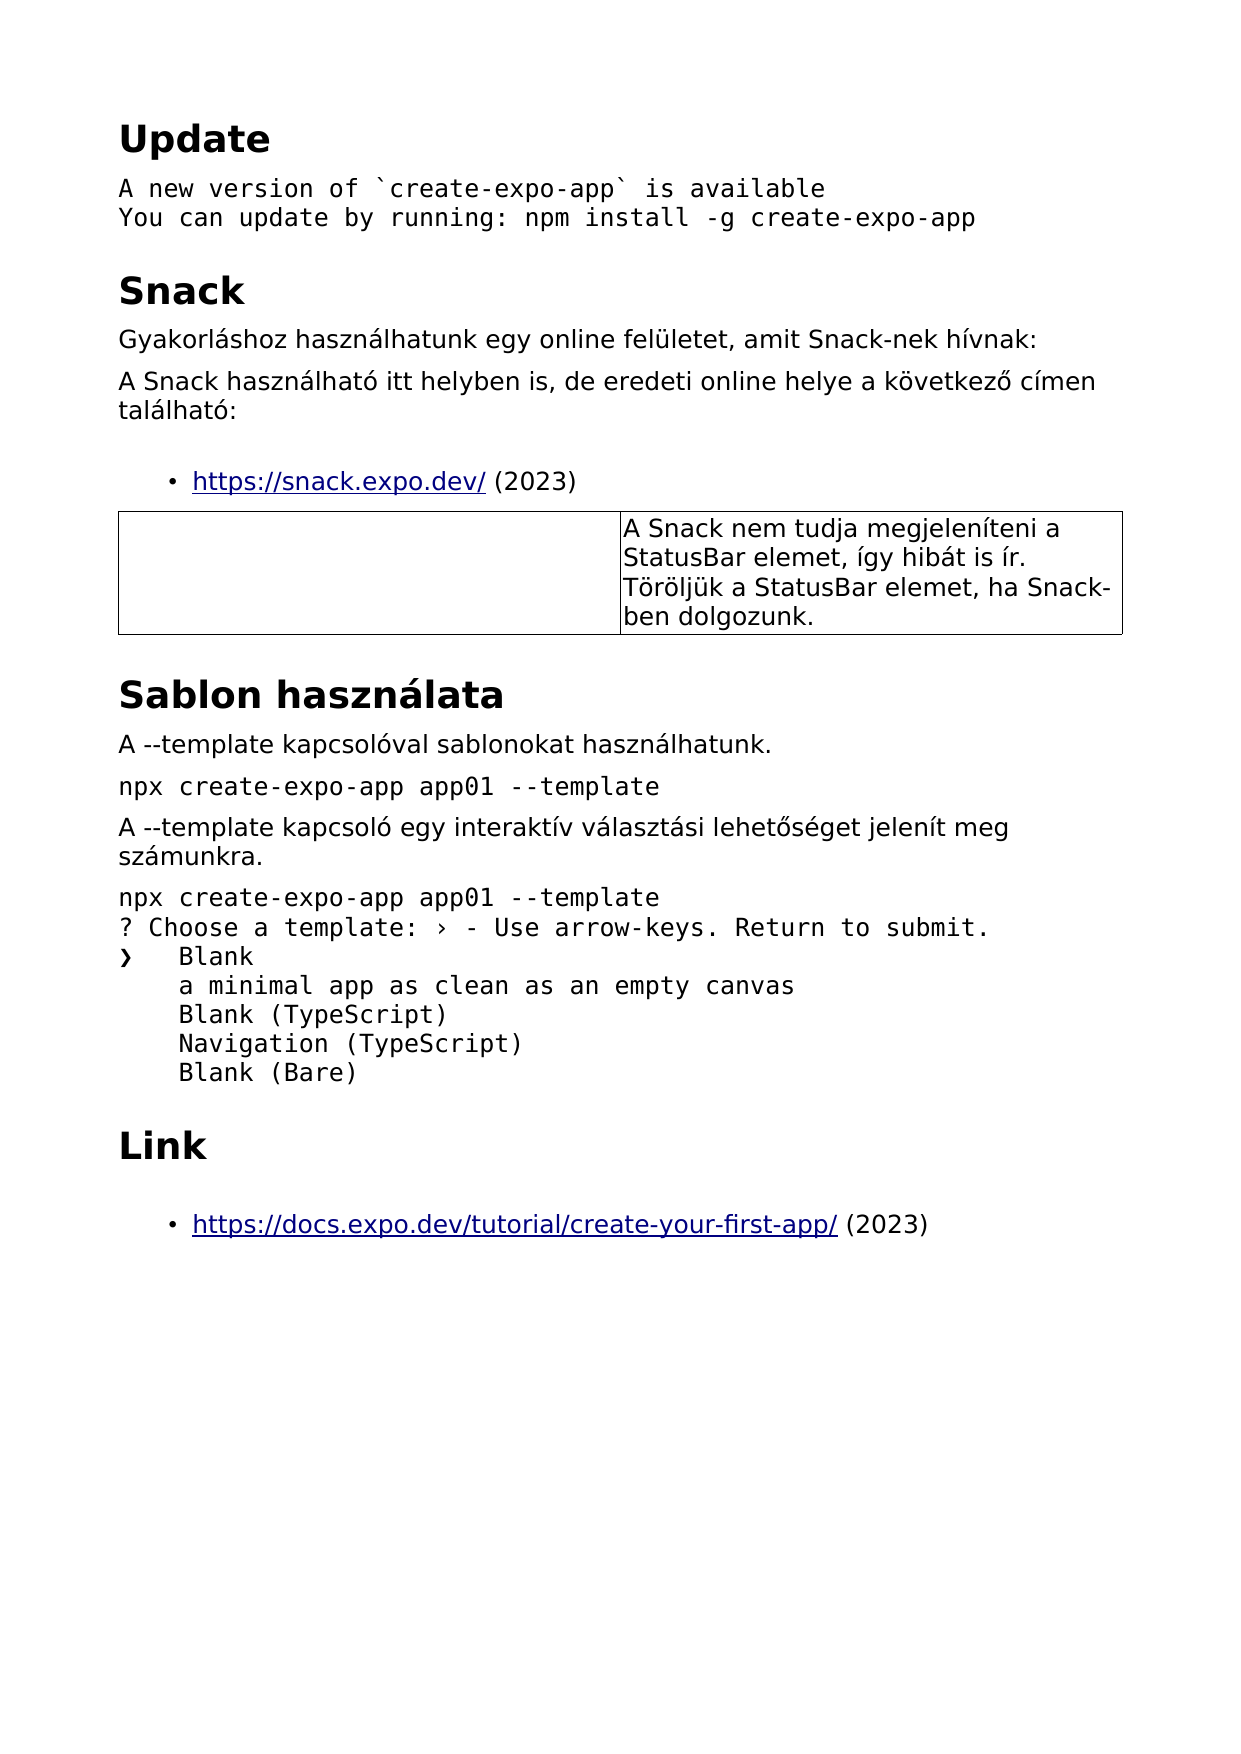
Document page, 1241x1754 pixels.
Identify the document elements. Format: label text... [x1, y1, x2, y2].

table_header [119, 512, 620, 634]
text npx create-expo-app app01 --template [118, 772, 1122, 801]
list https://docs.expo.dev/tutorial/create-your-first-app/ (2023) [177, 1210, 1122, 1239]
table_header A Snack nem tudja megjeleníteni a StatusBar elemet, így hibát is ír. Töröljük a StatusBar elemet, ha Snack-ben dolgozunk. [621, 512, 1122, 634]
text npx create-expo-app app01 --template ? Choose a template: › - Use arrow-keys. Return to submit. ❯ Blank a minimal app as clean as an empty canvas Blank (TypeScript) Navigation (TypeScript) Blank (Bare) [118, 883, 1122, 1088]
subtitle Link [118, 1124, 1122, 1168]
subtitle Update [118, 118, 1122, 162]
subtitle Sablon használata [118, 674, 1122, 718]
text A new version of `create-expo-app` is available You can update by running: npm install -g create-expo-app [118, 174, 1122, 233]
subtitle Snack [118, 269, 1122, 313]
text A Snack használható itt helyben is, de eredeti online helye a következő címen található: [118, 367, 1122, 426]
text Gyakorláshoz használhatunk egy online felületet, amit Snack-nek hívnak: [118, 326, 1122, 355]
text A --template kapcsolóval sablonokat használhatunk. [118, 730, 1122, 759]
list https://snack.expo.dev/ (2023) [177, 467, 1122, 497]
text A --template kapcsoló egy interaktív választási lehetőséget jelenít meg számunkra. [118, 813, 1122, 871]
